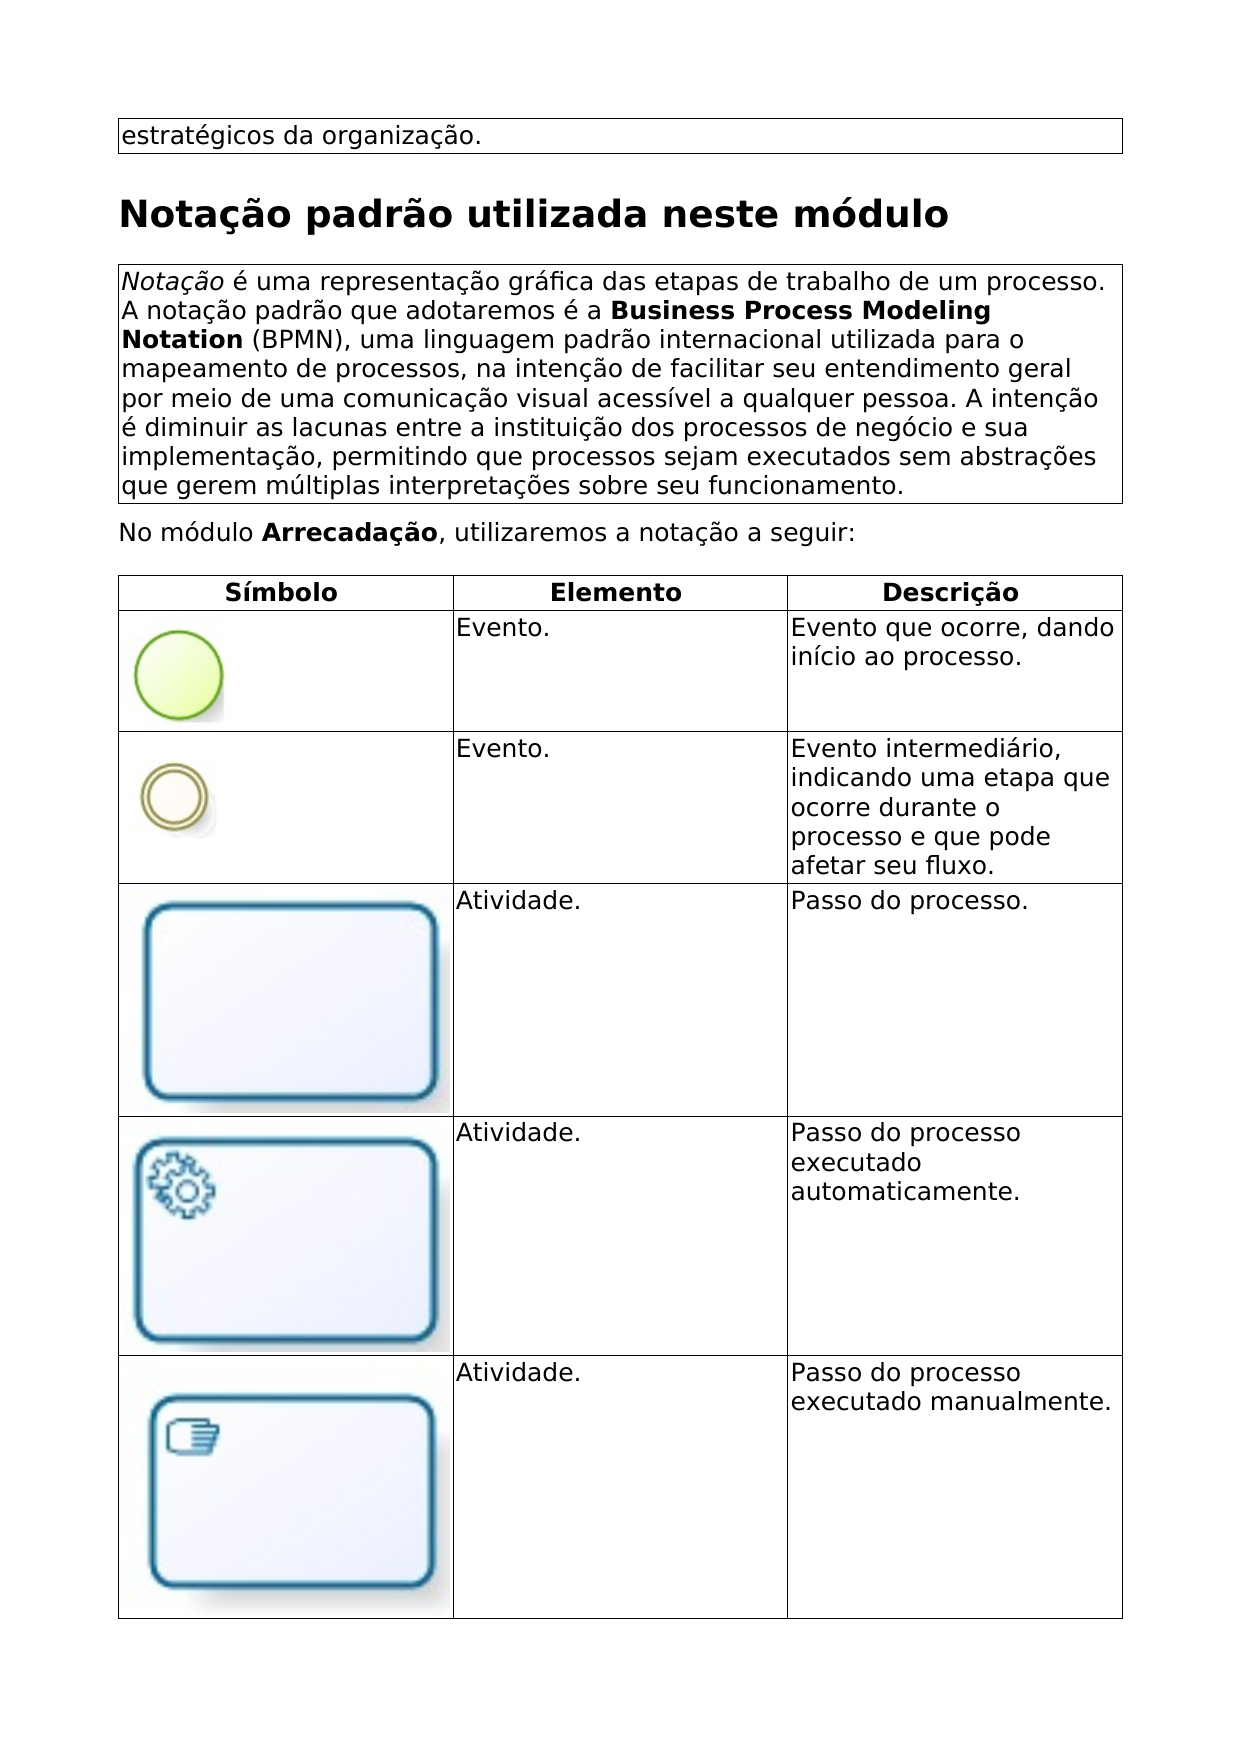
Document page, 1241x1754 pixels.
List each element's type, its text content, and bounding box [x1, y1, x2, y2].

table_header estratégicos da organização. [119, 119, 1122, 153]
table_cell Passo do processo. [788, 884, 1122, 1116]
table_cell [119, 732, 453, 883]
table_cell [119, 611, 453, 731]
picture [121, 886, 450, 1113]
table_cell Atividade. [454, 1356, 787, 1618]
table_cell [119, 1117, 453, 1355]
picture [121, 612, 232, 729]
table_cell Atividade. [454, 884, 787, 1116]
table_cell Evento. [454, 732, 787, 883]
text No módulo Arrecadação, utilizaremos a notação a seguir: [118, 518, 1122, 547]
table_cell [119, 1356, 453, 1618]
table_cell Evento. [454, 611, 787, 731]
picture [121, 1118, 450, 1352]
table_cell Passo do processo executado manualmente. [788, 1356, 1122, 1618]
table_cell Evento intermediário, indicando uma etapa que ocorre durante o processo e que pode afetar seu fluxo. [788, 732, 1122, 883]
subtitle Notação padrão utilizada neste módulo [118, 193, 1122, 237]
table_cell [119, 884, 453, 1116]
table_header Símbolo [119, 576, 453, 610]
table_header Elemento [454, 576, 787, 610]
table_cell Atividade. [454, 1117, 787, 1355]
table_cell Passo do processo executado automaticamente. [788, 1117, 1122, 1355]
table_header Notação é uma representação gráfica das etapas de trabalho de um processo. A notação padrão que adotaremos é a Business Process Modeling Notation (BPMN), uma linguagem padrão internacional utilizada para o mapeamento de processos, na intenção de facilitar seu entendimento geral por meio de uma comunicação visual acessível a qualquer pessoa. A intenção é diminuir as lacunas entre a instituição dos processos de negócio e sua implementação, permitindo que processos sejam executados sem abstrações que gerem múltiplas interpretações sobre seu funcionamento. [119, 265, 1122, 503]
table_cell Evento que ocorre, dando início ao processo. [788, 611, 1122, 731]
picture [121, 1357, 450, 1616]
table_header Descrição [788, 576, 1122, 610]
picture [121, 734, 217, 838]
